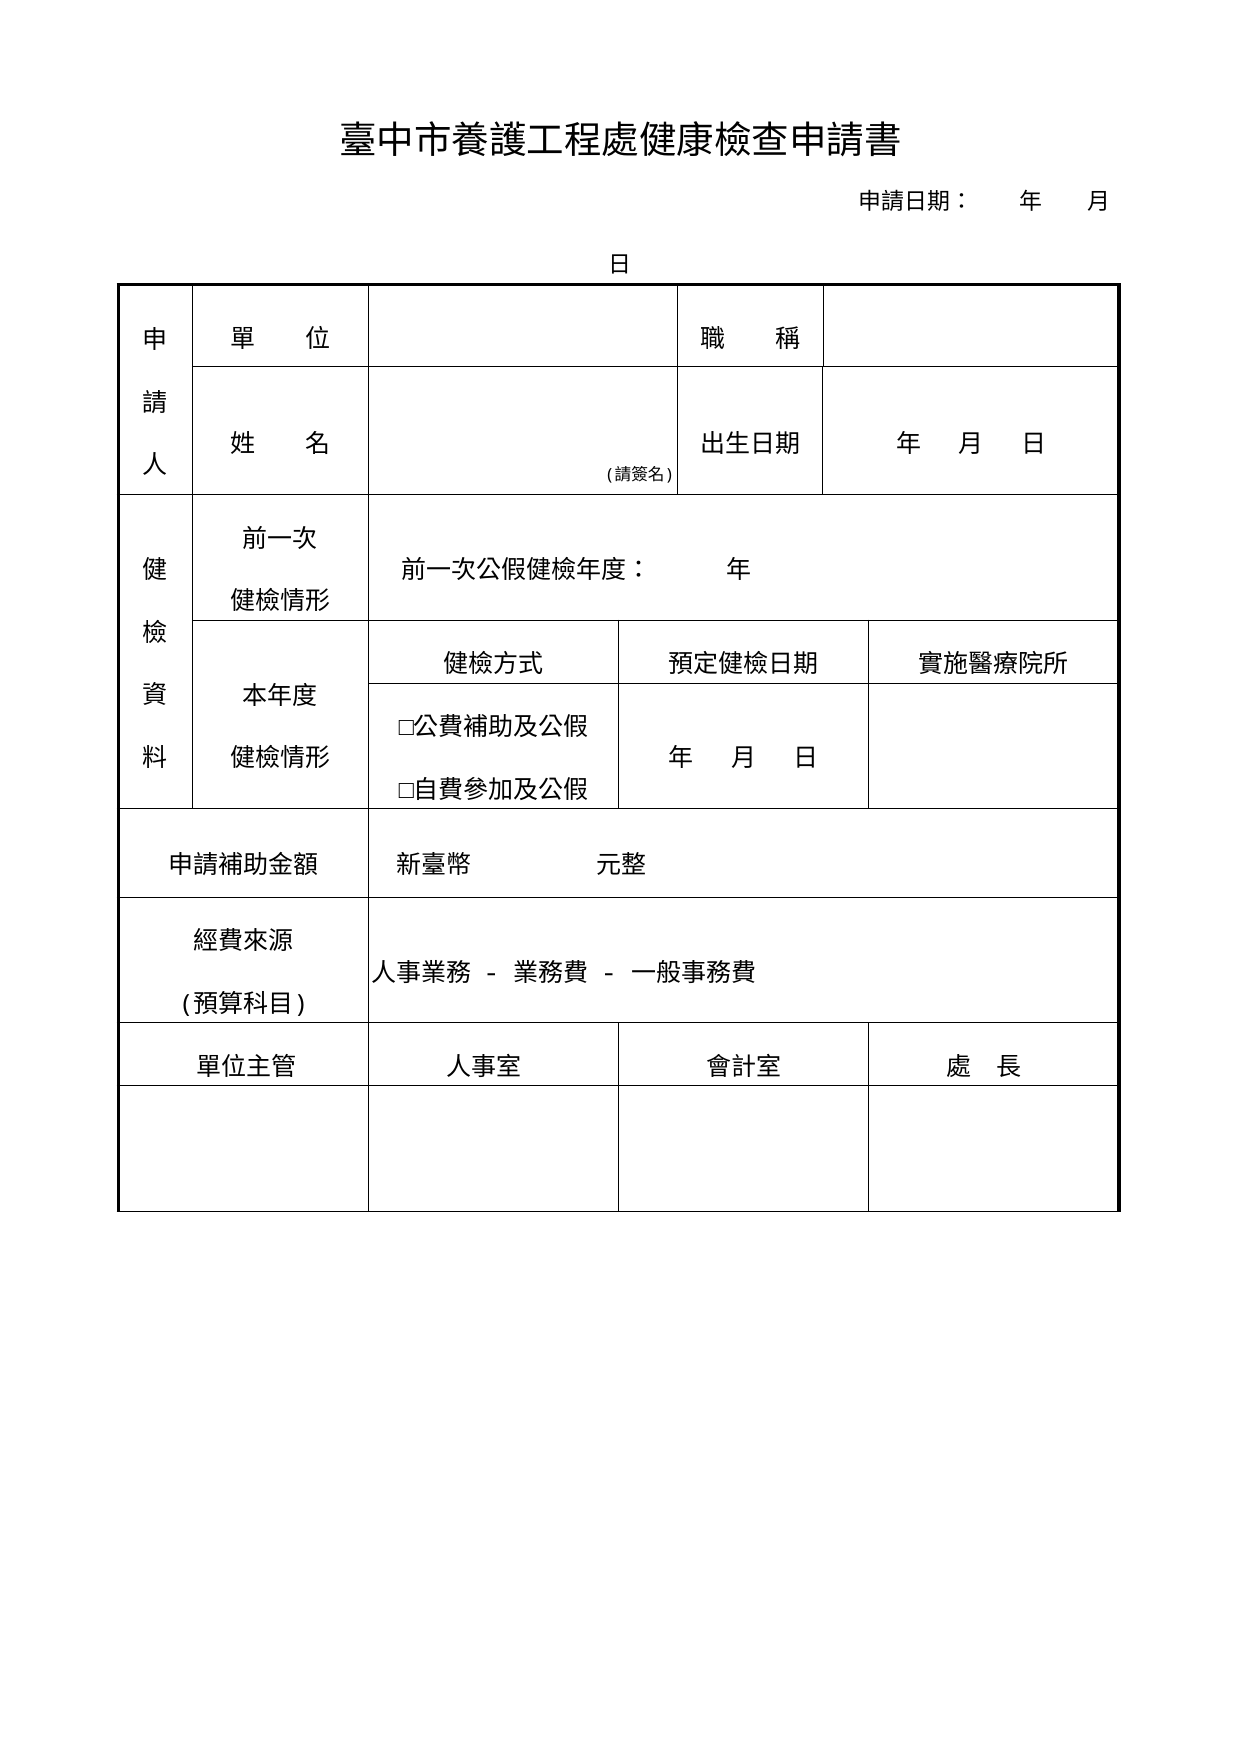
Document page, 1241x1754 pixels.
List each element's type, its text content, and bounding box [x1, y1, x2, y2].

table_cell 單位主管 [120, 1023, 368, 1085]
table_header 申 請 人 [120, 286, 192, 494]
table_cell 申請補助金額 [120, 809, 368, 897]
table_cell 人事業務 - 業務費 - 一般事務費 [369, 898, 1117, 1022]
table_cell [869, 1086, 1117, 1211]
text 申請日期： 年 月 日 [118, 158, 1122, 283]
table_cell 本年度 健檢情形 [193, 621, 368, 808]
table_cell 會計室 [619, 1023, 868, 1085]
table_header 單 位 [193, 286, 368, 366]
table_cell 處 長 [869, 1023, 1117, 1085]
table_cell [619, 1086, 868, 1211]
table_cell 年 月 日 [823, 367, 1117, 494]
table_cell [120, 1086, 368, 1211]
table_cell [369, 1086, 618, 1211]
table_header 職 稱 [678, 286, 823, 366]
table_cell 前一次公假健檢年度： 年 [369, 495, 1117, 619]
table_header [824, 286, 1117, 366]
table_cell 實施醫療院所 [869, 621, 1117, 683]
text 臺中市養護工程處健康檢查申請書 [118, 96, 1122, 158]
table_cell 前一次 健檢情形 [193, 495, 368, 619]
table_header [369, 286, 677, 366]
table_cell 預定健檢日期 [619, 621, 868, 683]
table_cell 健 檢 資 料 [120, 495, 192, 808]
table_cell 姓 名 [193, 367, 368, 494]
table_cell [869, 684, 1117, 808]
table_cell 經費來源 (預算科目) [120, 898, 368, 1022]
table_cell 健檢方式 [369, 621, 618, 683]
table_cell 人事室 [369, 1023, 618, 1085]
table_cell 新臺幣 元整 [369, 809, 1117, 897]
table_cell 年 月 日 [619, 684, 868, 808]
table_cell (請簽名) [369, 367, 677, 494]
table_cell □公費補助及公假 □自費參加及公假 [369, 684, 618, 808]
table_cell 出生日期 [678, 367, 822, 494]
